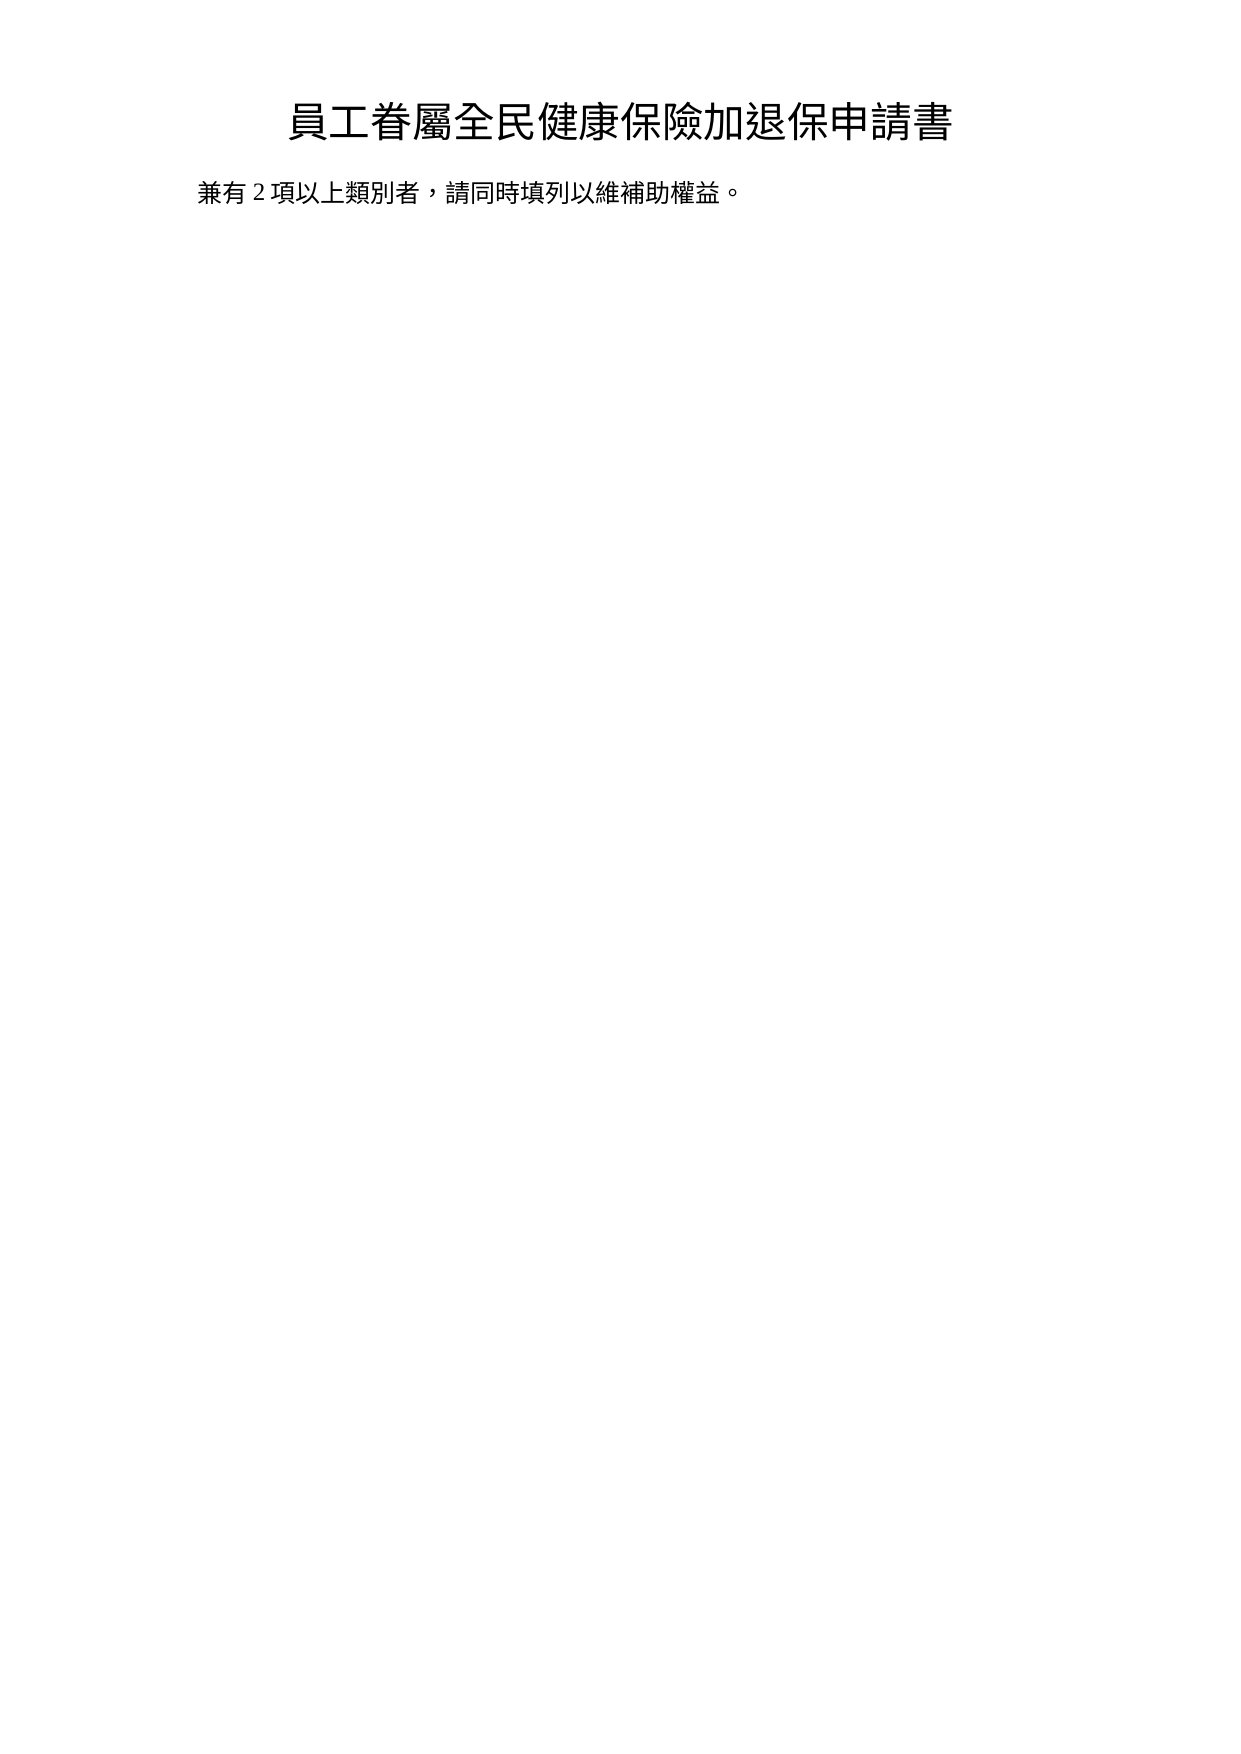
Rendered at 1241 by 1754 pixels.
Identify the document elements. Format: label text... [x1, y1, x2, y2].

text 兼有2項以上類別者，請同時填列以維補助權益。 [148, 150, 1092, 212]
